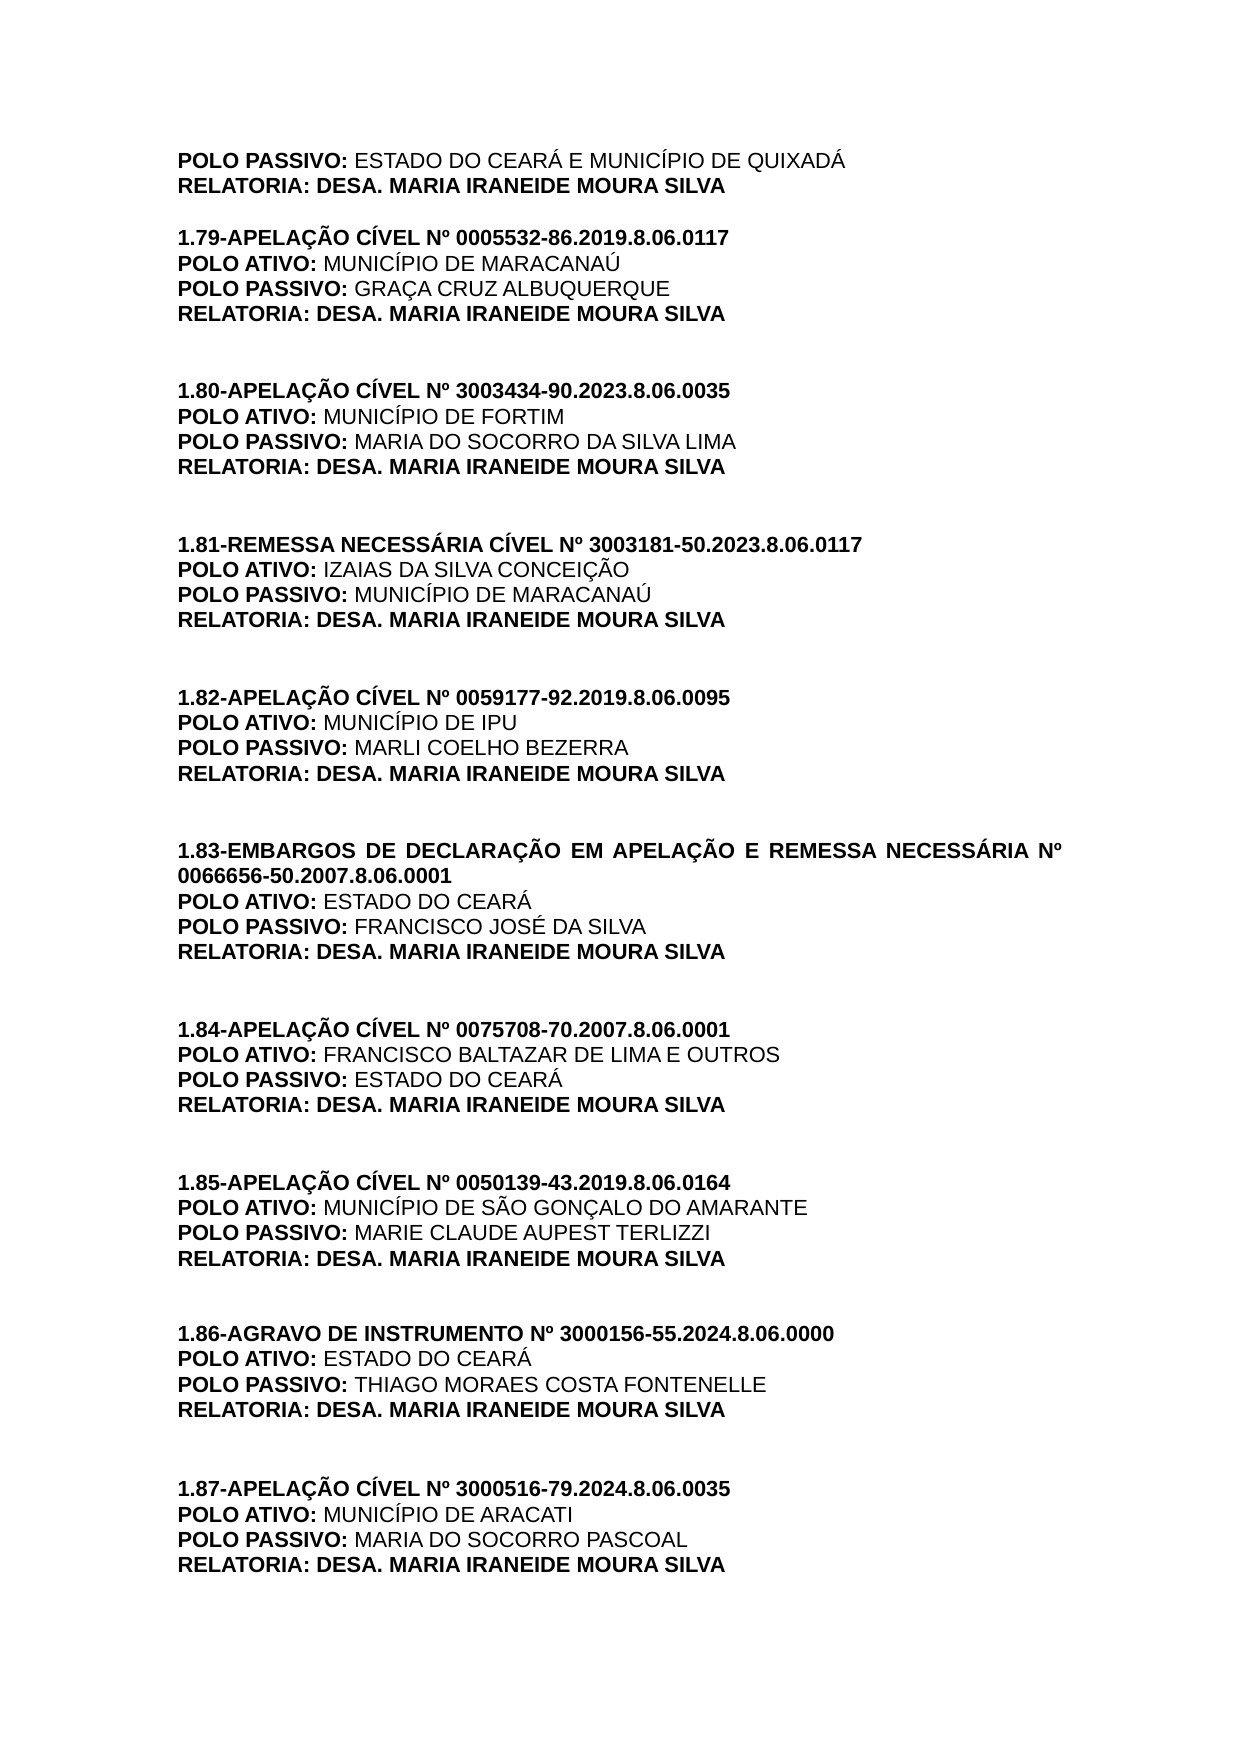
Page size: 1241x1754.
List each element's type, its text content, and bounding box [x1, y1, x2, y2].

text 1.79-APELAÇÃO CÍVEL Nº 0005532-86.2019.8.06.0117 [177, 225, 1063, 250]
text POLO ATIVO: ESTADO DO CEARÁ [177, 1346, 1063, 1372]
text POLO ATIVO: MUNICÍPIO DE ARACATI [177, 1502, 1063, 1527]
text POLO PASSIVO: FRANCISCO JOSÉ DA SILVA [177, 914, 1063, 939]
text RELATORIA: DESA. MARIA IRANEIDE MOURA SILVA [177, 1092, 1063, 1117]
text POLO PASSIVO: ESTADO DO CEARÁ E MUNICÍPIO DE QUIXADÁ [177, 148, 1063, 173]
text RELATORIA: DESA. MARIA IRANEIDE MOURA SILVA [177, 1552, 1063, 1577]
text RELATORIA: DESA. MARIA IRANEIDE MOURA SILVA [177, 761, 1063, 786]
text RELATORIA: DESA. MARIA IRANEIDE MOURA SILVA [177, 939, 1063, 964]
text 1.83-EMBARGOS DE DECLARAÇÃO EM APELAÇÃO E REMESSA NECESSÁRIA Nº 0066656-50.2007.8.06.0001 [177, 838, 1063, 888]
text 1.82-APELAÇÃO CÍVEL Nº 0059177-92.2019.8.06.0095 [177, 685, 1063, 710]
text POLO ATIVO: MUNICÍPIO DE MARACANAÚ [177, 250, 1063, 276]
text 1.87-APELAÇÃO CÍVEL Nº 3000516-79.2024.8.06.0035 [177, 1476, 1063, 1502]
text POLO ATIVO: ESTADO DO CEARÁ [177, 888, 1063, 914]
text RELATORIA: DESA. MARIA IRANEIDE MOURA SILVA [177, 173, 1063, 198]
text POLO ATIVO: IZAIAS DA SILVA CONCEIÇÃO [177, 557, 1063, 582]
text 1.86-AGRAVO DE INSTRUMENTO Nº 3000156-55.2024.8.06.0000 [177, 1321, 1063, 1346]
text RELATORIA: DESA. MARIA IRANEIDE MOURA SILVA [177, 301, 1063, 326]
text 1.85-APELAÇÃO CÍVEL Nº 0050139-43.2019.8.06.0164 [177, 1170, 1063, 1195]
text RELATORIA: DESA. MARIA IRANEIDE MOURA SILVA [177, 607, 1063, 632]
text RELATORIA: DESA. MARIA IRANEIDE MOURA SILVA [177, 1245, 1063, 1271]
text POLO PASSIVO: MARIA DO SOCORRO DA SILVA LIMA [177, 429, 1063, 454]
text RELATORIA: DESA. MARIA IRANEIDE MOURA SILVA [177, 454, 1063, 479]
text 1.80-APELAÇÃO CÍVEL Nº 3003434-90.2023.8.06.0035 [177, 378, 1063, 404]
text POLO ATIVO: MUNICÍPIO DE IPU [177, 710, 1063, 735]
text POLO PASSIVO: MUNICÍPIO DE MARACANAÚ [177, 582, 1063, 607]
text POLO PASSIVO: ESTADO DO CEARÁ [177, 1067, 1063, 1092]
text POLO ATIVO: MUNICÍPIO DE SÃO GONÇALO DO AMARANTE [177, 1195, 1063, 1220]
text POLO PASSIVO: MARIE CLAUDE AUPEST TERLIZZI [177, 1220, 1063, 1245]
text POLO PASSIVO: GRAÇA CRUZ ALBUQUERQUE [177, 276, 1063, 301]
text RELATORIA: DESA. MARIA IRANEIDE MOURA SILVA [177, 1397, 1063, 1422]
text POLO PASSIVO: THIAGO MORAES COSTA FONTENELLE [177, 1372, 1063, 1397]
text 1.84-APELAÇÃO CÍVEL Nº 0075708-70.2007.8.06.0001 [177, 1017, 1063, 1042]
text POLO ATIVO: FRANCISCO BALTAZAR DE LIMA E OUTROS [177, 1042, 1063, 1067]
text POLO PASSIVO: MARIA DO SOCORRO PASCOAL [177, 1527, 1063, 1552]
text POLO PASSIVO: MARLI COELHO BEZERRA [177, 735, 1063, 761]
text POLO ATIVO: MUNICÍPIO DE FORTIM [177, 404, 1063, 429]
text 1.81-REMESSA NECESSÁRIA CÍVEL Nº 3003181-50.2023.8.06.0117 [177, 532, 1063, 557]
